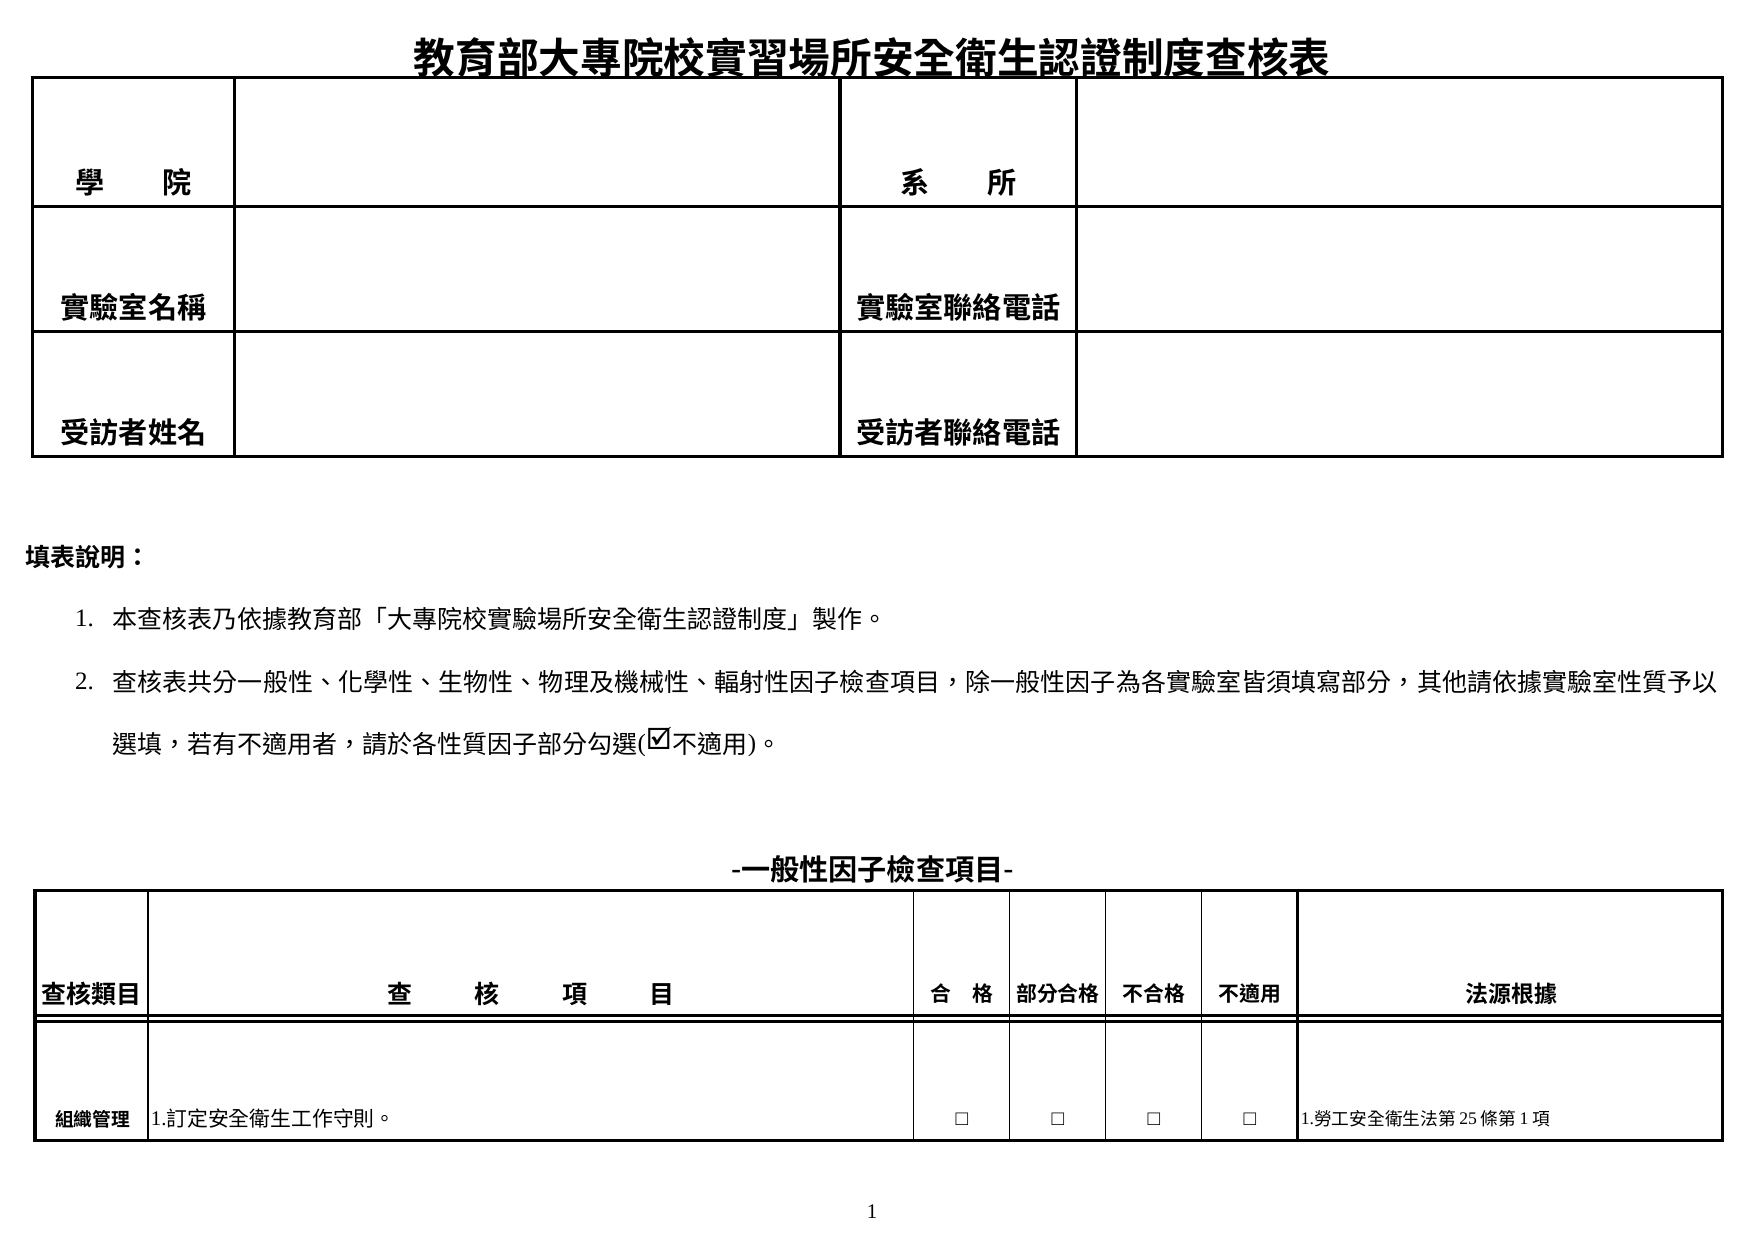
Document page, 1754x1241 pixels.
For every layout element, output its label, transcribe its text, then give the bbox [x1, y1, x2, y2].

table_cell 1.勞工安全衛生法第25條第1項 [1299, 1023, 1721, 1139]
table_cell 實驗室名稱 [34, 208, 233, 330]
text 填表說明： [25, 514, 1719, 576]
table_cell [236, 208, 838, 330]
table_header 合 格 [914, 892, 1009, 1014]
table_cell □ [1202, 1023, 1296, 1139]
table_header 不合格 [1106, 892, 1201, 1014]
list 查核表共分一般性、化學性、生物性、物理及機械性、輻射性因子檢查項目，除一般性因子為各實驗室皆須填寫部分，其他請依據實驗室性質予以選填，若有不適用者，請於各性質因子部分勾選(不適用)。 [75, 639, 1719, 764]
table_header 查 核 項 目 [149, 892, 913, 1014]
table_cell □ [914, 1023, 1009, 1139]
table_cell 實驗室聯絡電話 [842, 208, 1075, 330]
table_cell [1078, 333, 1721, 455]
table_cell 組織管理 [37, 1023, 147, 1139]
table_header 系 所 [842, 79, 1075, 205]
table_header 查核類目 [37, 892, 147, 1014]
table_cell 1.訂定安全衛生工作守則。 [149, 1023, 913, 1139]
table_header [1078, 79, 1721, 205]
table_header 法源根據 [1299, 892, 1721, 1014]
text -一般性因子檢查項目- [25, 826, 1719, 889]
table_cell [1078, 208, 1721, 330]
table_header 不適用 [1202, 892, 1296, 1014]
table_cell 受訪者聯絡電話 [842, 333, 1075, 455]
table_cell 受訪者姓名 [34, 333, 233, 455]
text 教育部大專院校實習場所安全衛生認證制度查核表 [25, 14, 1719, 76]
table_cell [236, 333, 838, 455]
list 本查核表乃依據教育部「大專院校實驗場所安全衛生認證制度」製作。 [75, 576, 1719, 639]
table_header 部分合格 [1010, 892, 1105, 1014]
table_header 學 院 [34, 79, 233, 205]
table_cell □ [1106, 1023, 1201, 1139]
table_header [236, 79, 838, 205]
table_cell □ [1010, 1023, 1105, 1139]
